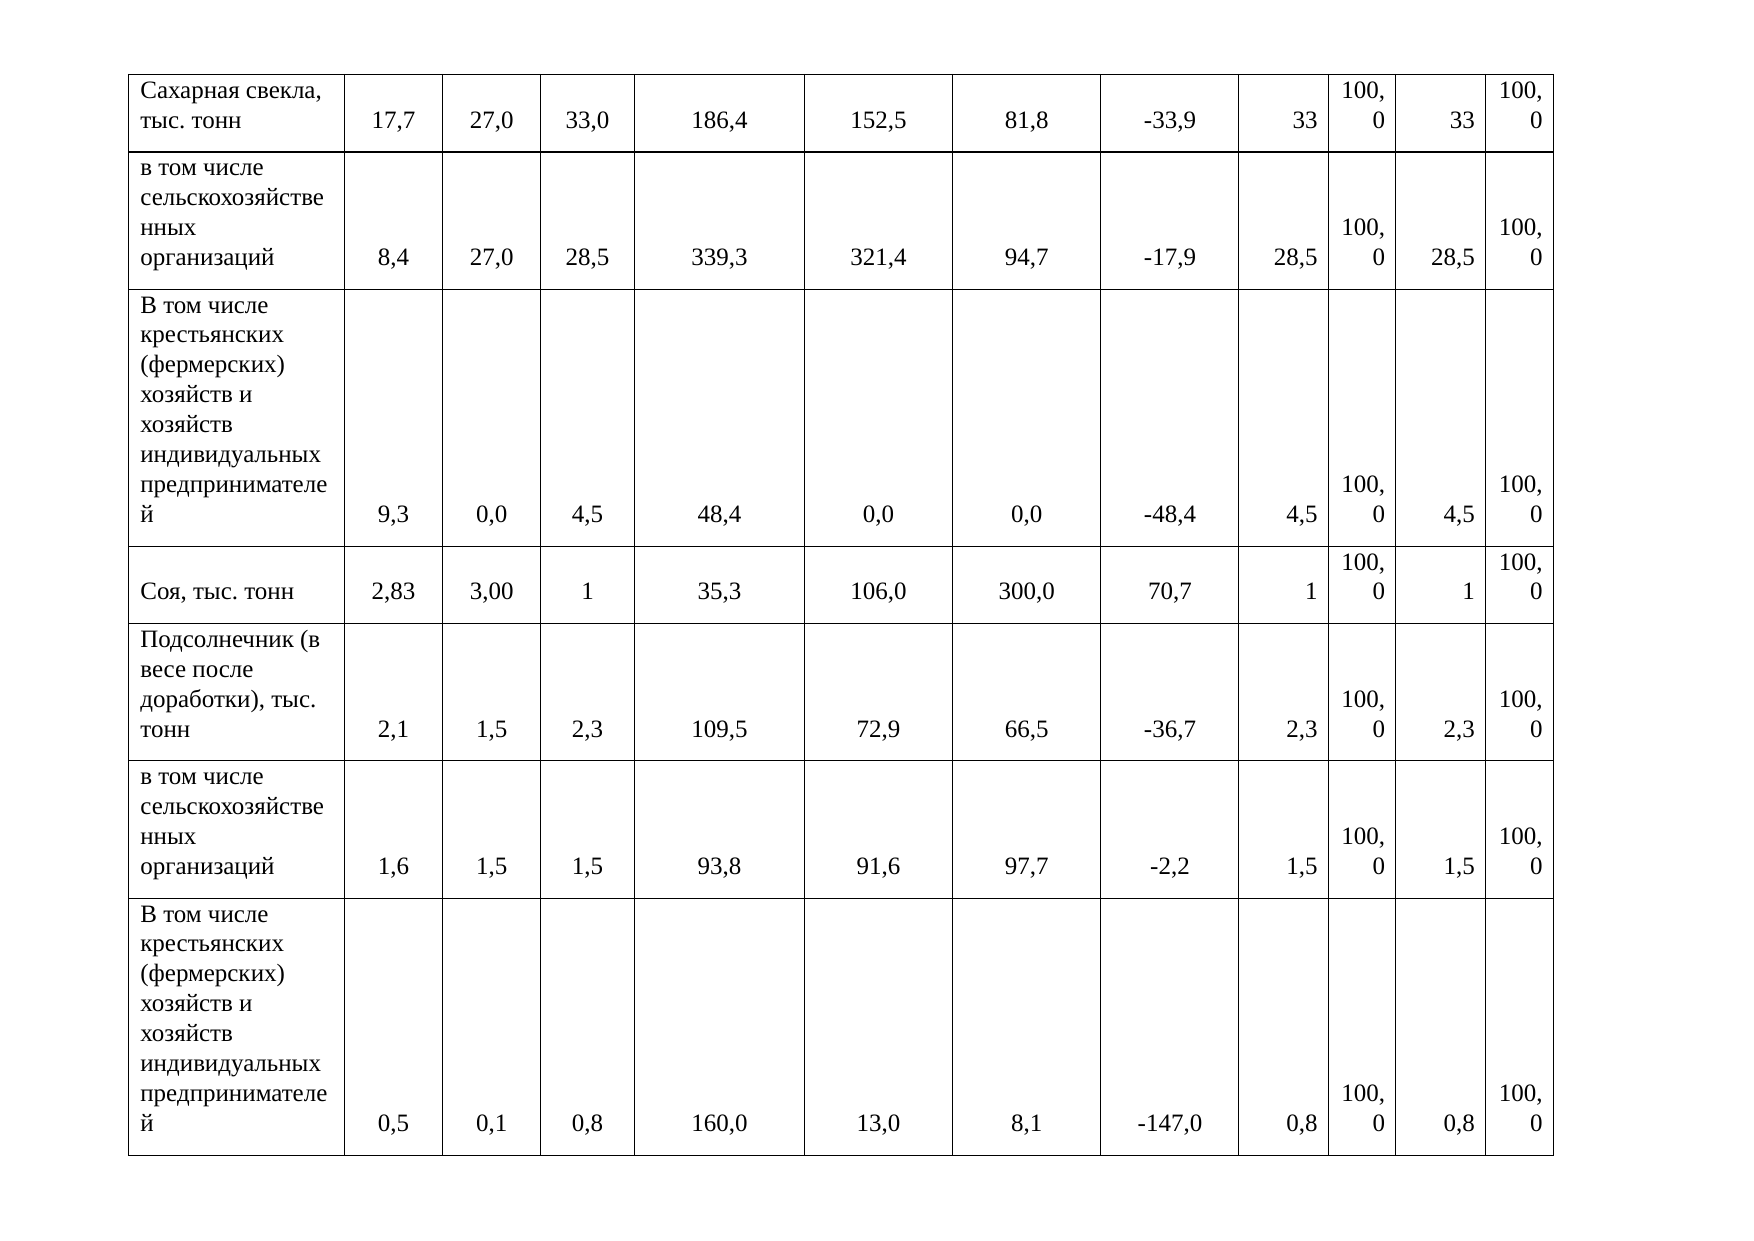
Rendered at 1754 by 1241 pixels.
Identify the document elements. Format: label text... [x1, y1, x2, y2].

table_cell 4,5 [1239, 290, 1328, 546]
table_cell 0,8 [1239, 899, 1328, 1154]
table_cell 321,4 [805, 153, 952, 289]
table_cell -17,9 [1101, 153, 1238, 289]
table_cell 2,3 [1396, 624, 1485, 760]
table_cell 72,9 [805, 624, 952, 760]
table_cell 94,7 [953, 153, 1100, 289]
table_cell 100,0 [1486, 547, 1553, 623]
table_cell 2,83 [345, 547, 442, 623]
table_cell Соя, тыс. тонн [129, 547, 344, 623]
table_cell 100,0 [1329, 899, 1395, 1154]
table_cell 66,5 [953, 624, 1100, 760]
table_cell 0,0 [443, 290, 540, 546]
table_cell 1,5 [443, 624, 540, 760]
table_cell 100,0 [1486, 899, 1553, 1154]
table_cell 300,0 [953, 547, 1100, 623]
table_cell 8,4 [345, 153, 442, 289]
table_cell Сахарная свекла, тыс. тонн [129, 75, 344, 151]
table_cell 100,0 [1486, 75, 1553, 151]
table_cell 1 [1396, 547, 1485, 623]
table_cell 100,0 [1329, 153, 1395, 289]
table_cell 33 [1239, 75, 1328, 151]
table_cell 93,8 [635, 761, 804, 898]
table_cell 100,0 [1329, 75, 1395, 151]
table_cell 9,3 [345, 290, 442, 546]
table_cell 33 [1396, 75, 1485, 151]
table_cell 186,4 [635, 75, 804, 151]
table_cell 100,0 [1329, 761, 1395, 898]
table_cell 27,0 [443, 153, 540, 289]
table_cell 0,8 [541, 899, 634, 1154]
table_cell 17,7 [345, 75, 442, 151]
table_cell 48,4 [635, 290, 804, 546]
table_cell 100,0 [1486, 624, 1553, 760]
table_cell 100,0 [1486, 761, 1553, 898]
table_cell 0,8 [1396, 899, 1485, 1154]
table_cell -2,2 [1101, 761, 1238, 898]
table_cell 339,3 [635, 153, 804, 289]
table_cell 3,00 [443, 547, 540, 623]
table_cell Подсолнечник (в весе после доработки), тыс. тонн [129, 624, 344, 760]
table_cell 70,7 [1101, 547, 1238, 623]
table_cell в том числе сельскохозяйственных организаций [129, 153, 344, 289]
table_cell 1,5 [541, 761, 634, 898]
table_cell 1,6 [345, 761, 442, 898]
table_cell 97,7 [953, 761, 1100, 898]
table_cell В том числе крестьянских (фермерских) хозяйств и хозяйств индивидуальных предпринимателей [129, 899, 344, 1154]
table_cell 100,0 [1329, 290, 1395, 546]
table_cell 28,5 [1239, 153, 1328, 289]
table_cell -36,7 [1101, 624, 1238, 760]
table_cell 1 [1239, 547, 1328, 623]
table_cell 1,5 [1396, 761, 1485, 898]
table_cell 1,5 [443, 761, 540, 898]
table_cell 4,5 [1396, 290, 1485, 546]
table_cell 0,0 [953, 290, 1100, 546]
table_cell 35,3 [635, 547, 804, 623]
table_cell -33,9 [1101, 75, 1238, 151]
table_cell 2,3 [1239, 624, 1328, 760]
table_cell -48,4 [1101, 290, 1238, 546]
table_cell 0,5 [345, 899, 442, 1154]
table_cell 13,0 [805, 899, 952, 1154]
table_cell 28,5 [1396, 153, 1485, 289]
table_cell 2,1 [345, 624, 442, 760]
table_cell 4,5 [541, 290, 634, 546]
table_cell 152,5 [805, 75, 952, 151]
table_cell 100,0 [1329, 547, 1395, 623]
table_cell 8,1 [953, 899, 1100, 1154]
table_cell 100,0 [1329, 624, 1395, 760]
table_cell -147,0 [1101, 899, 1238, 1154]
table_cell 160,0 [635, 899, 804, 1154]
table_cell 81,8 [953, 75, 1100, 151]
table_cell 109,5 [635, 624, 804, 760]
table_cell 0,0 [805, 290, 952, 546]
table_cell 27,0 [443, 75, 540, 151]
table_cell 106,0 [805, 547, 952, 623]
table_cell 1 [541, 547, 634, 623]
table_cell В том числе крестьянских (фермерских) хозяйств и хозяйств индивидуальных предпринимателей [129, 290, 344, 546]
table_cell 2,3 [541, 624, 634, 760]
table_cell 33,0 [541, 75, 634, 151]
table_cell 100,0 [1486, 153, 1553, 289]
table_cell 1,5 [1239, 761, 1328, 898]
table_cell 0,1 [443, 899, 540, 1154]
table_cell 100,0 [1486, 290, 1553, 546]
table_cell в том числе сельскохозяйственных организаций [129, 761, 344, 898]
table_cell 28,5 [541, 153, 634, 289]
table_cell 91,6 [805, 761, 952, 898]
